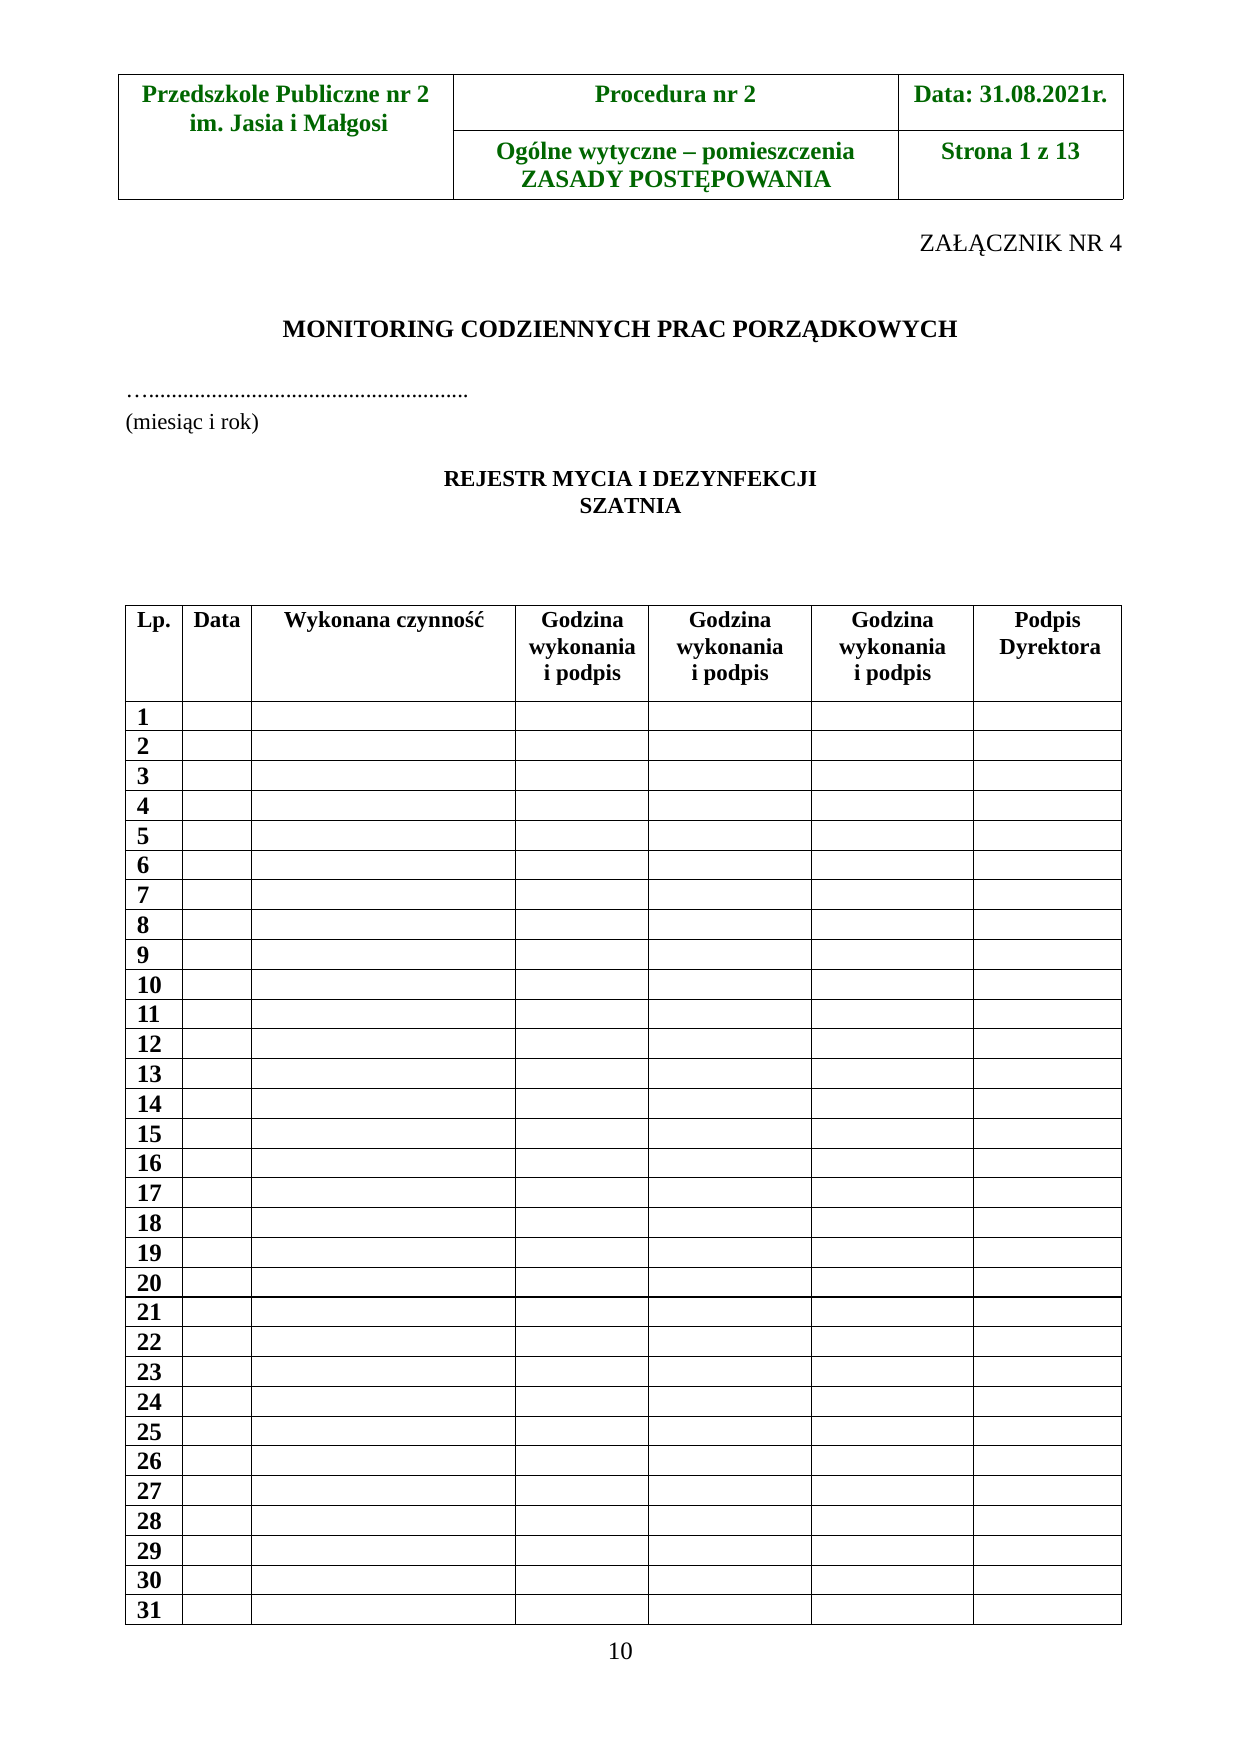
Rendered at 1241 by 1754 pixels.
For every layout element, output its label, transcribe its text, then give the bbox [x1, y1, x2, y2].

table_cell [974, 1595, 1121, 1624]
table_cell [974, 940, 1121, 969]
table_cell [812, 1029, 973, 1058]
table_cell [183, 1446, 251, 1475]
table_cell [183, 1149, 251, 1177]
table_cell [649, 1268, 811, 1296]
table_cell [516, 1536, 648, 1564]
table_cell [183, 1000, 251, 1028]
table_cell REJESTR MYCIA I DEZYNFEKCJI SZATNIA [118, 465, 1142, 518]
table_cell [649, 1089, 811, 1118]
table_header Wykonana czynność [252, 606, 515, 701]
table_cell [974, 1149, 1121, 1177]
table_cell [252, 1446, 515, 1475]
table_cell 15 [126, 1119, 182, 1147]
table_cell [516, 1357, 648, 1386]
table_cell [649, 940, 811, 969]
table_cell [812, 1268, 973, 1296]
table_cell [516, 1327, 648, 1356]
table_cell [974, 1119, 1121, 1147]
table_cell [812, 1595, 973, 1624]
table_cell [649, 880, 811, 909]
table_cell [649, 1149, 811, 1177]
table_cell [516, 1268, 648, 1296]
table_cell 25 [126, 1417, 182, 1445]
table_cell [183, 880, 251, 909]
table_cell [974, 1298, 1121, 1326]
table_cell [649, 1327, 811, 1356]
table_cell 29 [126, 1536, 182, 1564]
table_cell [812, 1208, 973, 1237]
table_cell [649, 1029, 811, 1058]
table_cell [118, 579, 1124, 1625]
table_cell 17 [126, 1178, 182, 1207]
table_header …........................................................ [118, 372, 1142, 403]
table_cell [1124, 518, 1142, 549]
table_cell 13 [126, 1059, 182, 1088]
table_cell [516, 731, 648, 760]
table_cell [649, 851, 811, 879]
table_cell [516, 1089, 648, 1118]
table_cell [183, 1089, 251, 1118]
table_cell [516, 970, 648, 998]
table_cell [252, 1566, 515, 1594]
table_cell [183, 1476, 251, 1505]
table_cell [812, 821, 973, 849]
table_cell [1143, 549, 1240, 579]
table_cell [1143, 579, 1240, 1625]
table_cell [649, 1119, 811, 1147]
table_cell [812, 1238, 973, 1267]
table_cell [974, 821, 1121, 849]
table_cell [974, 1446, 1121, 1475]
table_cell 6 [126, 851, 182, 879]
table_header Godzina wykonania i podpis [516, 606, 648, 701]
table_cell [183, 1298, 251, 1326]
table_cell [252, 1089, 515, 1118]
table_cell [974, 1178, 1121, 1207]
table_cell [516, 880, 648, 909]
table_cell [252, 1268, 515, 1296]
table_cell [183, 1059, 251, 1088]
table_cell [649, 970, 811, 998]
table_cell [516, 1238, 648, 1267]
table_cell 5 [126, 821, 182, 849]
table_cell [812, 1089, 973, 1118]
table_cell [812, 761, 973, 790]
table_cell [649, 1178, 811, 1207]
table_cell [183, 1029, 251, 1058]
table_cell [974, 1536, 1121, 1564]
table_cell [649, 1000, 811, 1028]
table_cell [974, 880, 1121, 909]
table_cell [812, 851, 973, 879]
table_cell [516, 1149, 648, 1177]
table_cell [649, 791, 811, 820]
table_cell [974, 1506, 1121, 1535]
table_cell [516, 1119, 648, 1147]
table_cell [812, 880, 973, 909]
table_cell 27 [126, 1476, 182, 1505]
table_cell [252, 821, 515, 849]
table_cell [649, 1446, 811, 1475]
table_cell 9 [126, 940, 182, 969]
text MONITORING CODZIENNYCH PRAC PORZĄDKOWYCH [118, 314, 1122, 343]
table_cell [1143, 434, 1240, 465]
table_cell [183, 910, 251, 939]
table_cell [649, 1387, 811, 1416]
table_cell [649, 1298, 811, 1326]
table_cell [812, 1298, 973, 1326]
table_cell [252, 910, 515, 939]
table_cell [252, 1417, 515, 1445]
table_cell [974, 1417, 1121, 1445]
table_cell [974, 731, 1121, 760]
table_cell [516, 1029, 648, 1058]
table_cell [183, 1327, 251, 1356]
table_cell 20 [126, 1268, 182, 1296]
table_cell 28 [126, 1506, 182, 1535]
table_cell [516, 851, 648, 879]
table_cell [649, 1476, 811, 1505]
table_cell [252, 1595, 515, 1624]
table_cell 16 [126, 1149, 182, 1177]
table_cell [118, 549, 1124, 579]
table_cell [649, 1417, 811, 1445]
table_cell [252, 1208, 515, 1237]
table_cell [183, 731, 251, 760]
table_cell [812, 1327, 973, 1356]
table_cell 19 [126, 1238, 182, 1267]
table_cell [812, 910, 973, 939]
table_cell 12 [126, 1029, 182, 1058]
table_cell 3 [126, 761, 182, 790]
table_header Lp. [126, 606, 182, 701]
table_cell [252, 1029, 515, 1058]
table_cell [974, 1387, 1121, 1416]
table_cell [252, 970, 515, 998]
table_cell [183, 1387, 251, 1416]
table_cell [516, 821, 648, 849]
table_cell 4 [126, 791, 182, 820]
table_cell [649, 1536, 811, 1564]
table_cell [649, 1059, 811, 1088]
table_cell [974, 1000, 1121, 1028]
table_cell [1143, 465, 1240, 518]
table_cell [118, 434, 1124, 465]
table_cell [974, 702, 1121, 730]
table_header [1143, 372, 1240, 403]
table_cell [812, 970, 973, 998]
table_cell [252, 1327, 515, 1356]
table_cell [252, 1149, 515, 1177]
table_cell [252, 702, 515, 730]
table_cell [183, 702, 251, 730]
table_cell [974, 970, 1121, 998]
table_cell [812, 940, 973, 969]
table_cell [649, 1566, 811, 1594]
table_cell 30 [126, 1566, 182, 1594]
table_cell (miesiąc i rok) [118, 403, 1142, 434]
table_cell [974, 1268, 1121, 1296]
table_cell [516, 1178, 648, 1207]
table_cell [1124, 549, 1142, 579]
table_cell [974, 1357, 1121, 1386]
table_header Godzina wykonania i podpis [812, 606, 973, 701]
table_cell [812, 1536, 973, 1564]
table_cell [183, 1119, 251, 1147]
table_cell [1143, 518, 1240, 549]
table_cell [252, 1298, 515, 1326]
table_cell 2 [126, 731, 182, 760]
table_cell [812, 1387, 973, 1416]
table_header Data [183, 606, 251, 701]
table_cell [812, 1149, 973, 1177]
table_cell [183, 1268, 251, 1296]
table_cell [252, 880, 515, 909]
table_cell [974, 1327, 1121, 1356]
table_cell [183, 1595, 251, 1624]
table_cell [183, 1506, 251, 1535]
table_cell [183, 791, 251, 820]
table_cell [649, 1357, 811, 1386]
table_cell 24 [126, 1387, 182, 1416]
table_cell [812, 702, 973, 730]
table_cell [649, 1238, 811, 1267]
table_cell [183, 1566, 251, 1594]
table_cell 11 [126, 1000, 182, 1028]
table_cell [812, 1417, 973, 1445]
table_cell [252, 761, 515, 790]
table_cell [252, 940, 515, 969]
table_cell [649, 821, 811, 849]
table_cell 23 [126, 1357, 182, 1386]
table_cell [812, 1566, 973, 1594]
table_cell [516, 910, 648, 939]
table_cell [974, 1089, 1121, 1118]
table_cell [252, 731, 515, 760]
table_cell [252, 791, 515, 820]
table_cell [183, 761, 251, 790]
table_cell [1124, 434, 1142, 465]
table_cell [649, 1506, 811, 1535]
table_cell [1143, 403, 1240, 434]
table_cell 10 [126, 970, 182, 998]
table_cell [516, 1059, 648, 1088]
table_cell [974, 1208, 1121, 1237]
table_cell [183, 1357, 251, 1386]
table_cell [974, 910, 1121, 939]
table_cell [183, 970, 251, 998]
table_cell [516, 1595, 648, 1624]
table_cell [516, 1208, 648, 1237]
table_cell [649, 1595, 811, 1624]
table_cell [649, 910, 811, 939]
table_cell [1124, 579, 1142, 1625]
table_cell 26 [126, 1446, 182, 1475]
table_cell [812, 1476, 973, 1505]
table_header Podpis Dyrektora [974, 606, 1121, 701]
table_cell 22 [126, 1327, 182, 1356]
table_cell [649, 731, 811, 760]
table_cell [252, 851, 515, 879]
table_cell [516, 791, 648, 820]
table_cell [516, 1476, 648, 1505]
table_cell [118, 518, 1124, 549]
table_cell 7 [126, 880, 182, 909]
table_cell [649, 761, 811, 790]
table_cell [812, 1446, 973, 1475]
table_cell [516, 1506, 648, 1535]
table_cell [974, 1029, 1121, 1058]
table_cell 21 [126, 1298, 182, 1326]
table_cell [649, 702, 811, 730]
table_cell [252, 1357, 515, 1386]
table_cell [812, 1000, 973, 1028]
table_cell [252, 1000, 515, 1028]
table_cell [516, 1298, 648, 1326]
table_cell 8 [126, 910, 182, 939]
table_cell [252, 1387, 515, 1416]
table_cell [974, 761, 1121, 790]
table_cell 14 [126, 1089, 182, 1118]
table_cell [812, 731, 973, 760]
table_cell [516, 940, 648, 969]
table_header Godzina wykonania i podpis [649, 606, 811, 701]
table_cell [252, 1476, 515, 1505]
table_cell 31 [126, 1595, 182, 1624]
table_cell [516, 1566, 648, 1594]
table_cell [974, 1566, 1121, 1594]
table_cell [812, 791, 973, 820]
table_cell [183, 940, 251, 969]
table_cell [516, 761, 648, 790]
table_cell [252, 1059, 515, 1088]
table_cell [974, 1059, 1121, 1088]
table_cell [649, 1208, 811, 1237]
table_cell [812, 1357, 973, 1386]
table_cell 1 [126, 702, 182, 730]
table_cell [974, 1238, 1121, 1267]
table_cell [516, 1000, 648, 1028]
table_cell 18 [126, 1208, 182, 1237]
table_cell [974, 791, 1121, 820]
table_cell [812, 1506, 973, 1535]
table_cell [252, 1119, 515, 1147]
table_cell [183, 1417, 251, 1445]
text ZAŁĄCZNIK NR 4 [118, 228, 1122, 257]
table_cell [252, 1238, 515, 1267]
table_cell [183, 851, 251, 879]
table_cell [812, 1059, 973, 1088]
table_cell [812, 1119, 973, 1147]
table_cell [516, 1387, 648, 1416]
table_cell [516, 702, 648, 730]
table_cell [516, 1446, 648, 1475]
table_cell [252, 1506, 515, 1535]
table_cell [974, 1476, 1121, 1505]
table_cell [183, 1178, 251, 1207]
table_cell [252, 1178, 515, 1207]
table_cell [183, 821, 251, 849]
table_cell [183, 1238, 251, 1267]
table_cell [252, 1536, 515, 1564]
table_cell [812, 1178, 973, 1207]
table_cell [516, 1417, 648, 1445]
table_cell [183, 1208, 251, 1237]
table_cell [183, 1536, 251, 1564]
table_cell [974, 851, 1121, 879]
